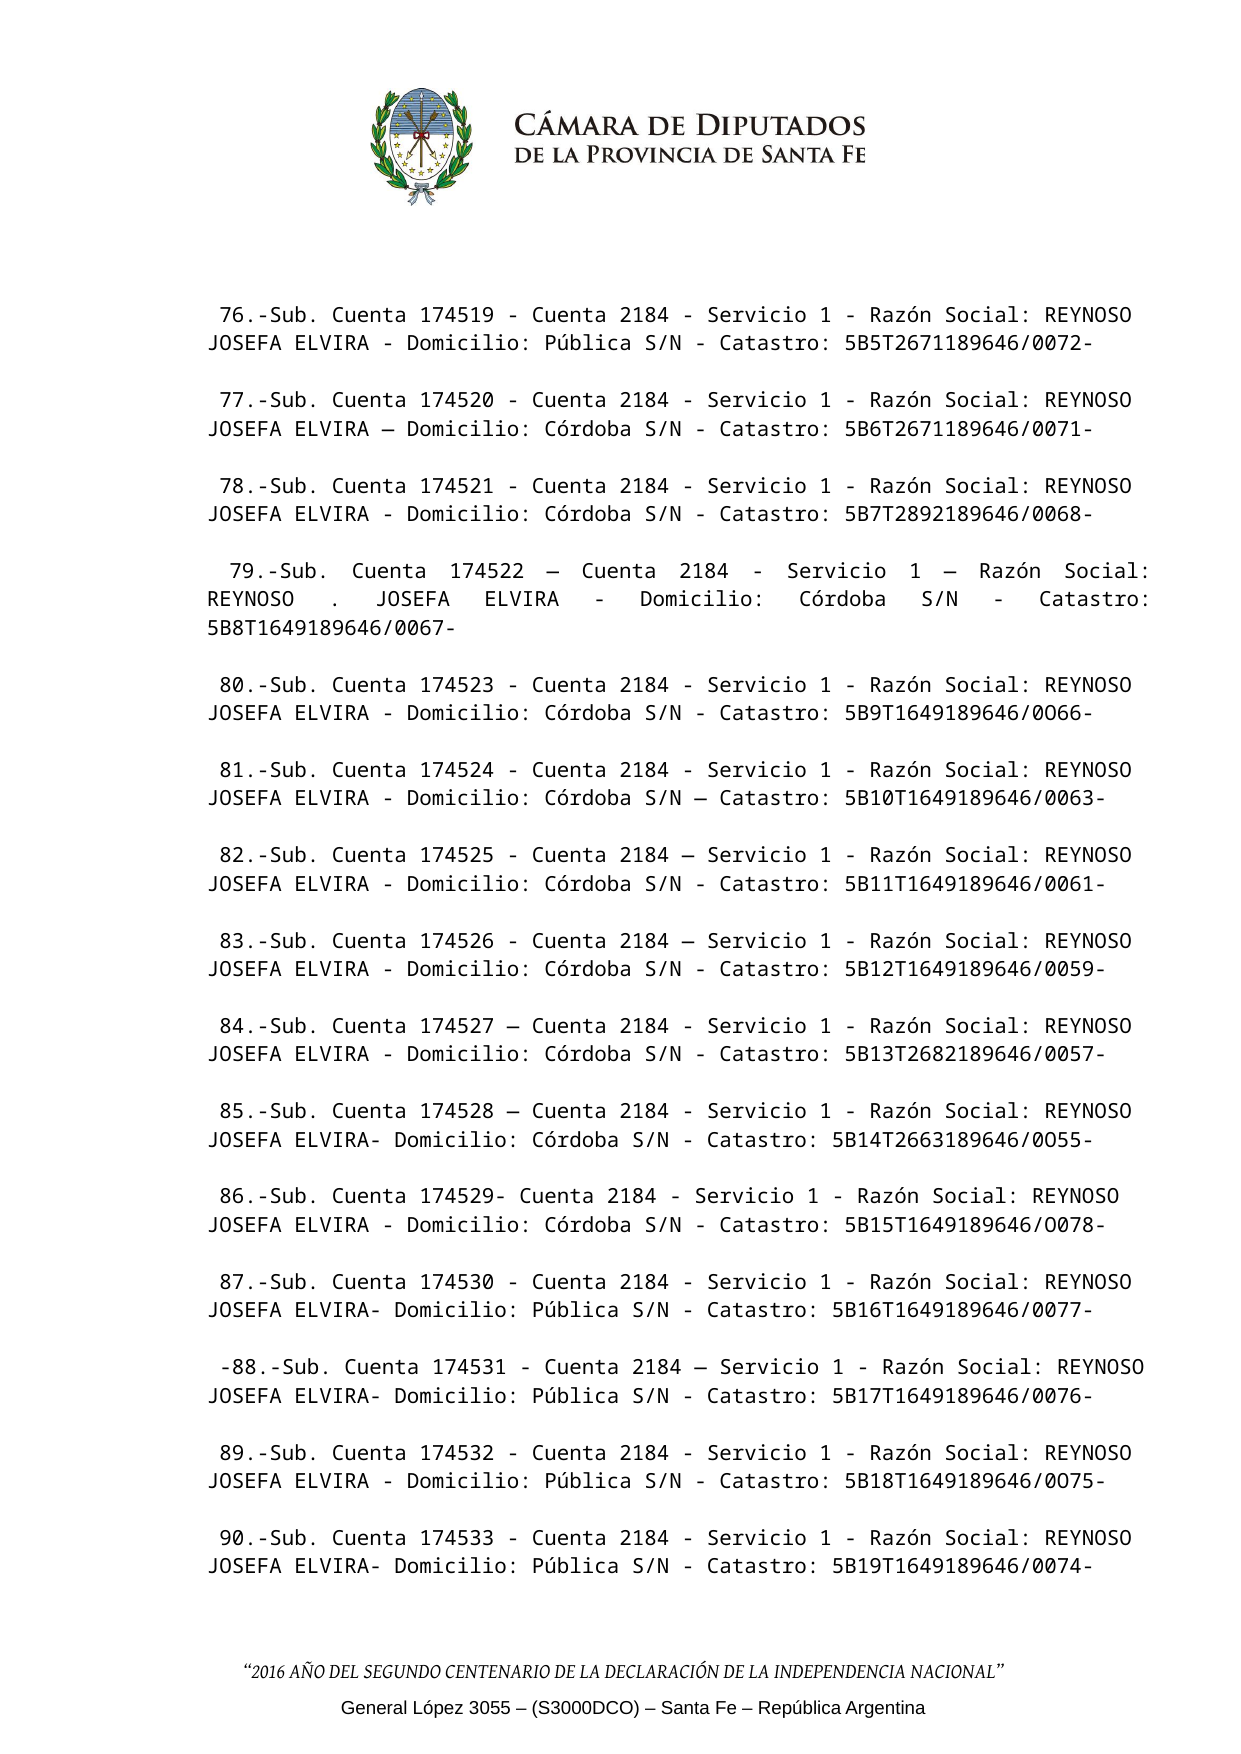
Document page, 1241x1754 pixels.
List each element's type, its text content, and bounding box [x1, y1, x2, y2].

text 80.-Sub. Cuenta 174523 - Cuenta 2184 - Servicio 1 - Razón Social: REYNOSO JOSEFA ELVIRA - Domicilio: Córdoba S/N - Catastro: 5B9T1649189646/0O66- [207, 670, 1152, 727]
text 85.-Sub. Cuenta 174528 — Cuenta 2184 - Servicio 1 - Razón Social: REYNOSO JOSEFA ELVIRA- Domicilio: Córdoba S/N - Catastro: 5B14T2663189646/0O55- [207, 1096, 1152, 1153]
text 89.-Sub. Cuenta 174532 - Cuenta 2184 - Servicio 1 - Razón Social: REYNOSO JOSEFA ELVIRA - Domicilio: Pública S/N - Catastro: 5B18T1649189646/0O75- [207, 1438, 1152, 1494]
text 77.-Sub. Cuenta 174520 - Cuenta 2184 - Servicio 1 - Razón Social: REYNOSO JOSEFA ELVIRA — Domicilio: Córdoba S/N - Catastro: 5B6T2671189646/0071- [207, 385, 1152, 442]
text 79.-Sub. Cuenta 174522 — Cuenta 2184 - Servicio 1 — Razón Social: REYNOSO . JOSEFA ELVIRA - Domicilio: Córdoba S/N - Catastro: 5B8T1649189646/0067- [207, 556, 1152, 641]
text -88.-Sub. Cuenta 174531 - Cuenta 2184 — Servicio 1 - Razón Social: REYNOSO JOSEFA ELVIRA- Domicilio: Pública S/N - Catastro: 5B17T1649189646/0076- [207, 1352, 1152, 1409]
text 90.-Sub. Cuenta 174533 - Cuenta 2184 - Servicio 1 - Razón Social: REYNOSO JOSEFA ELVIRA- Domicilio: Pública S/N - Catastro: 5B19T1649189646/0074- [207, 1523, 1152, 1580]
text 82.-Sub. Cuenta 174525 - Cuenta 2184 — Servicio 1 - Razón Social: REYNOSO JOSEFA ELVIRA - Domicilio: Córdoba S/N - Catastro: 5B11T1649189646/0061- [207, 840, 1152, 897]
text 87.-Sub. Cuenta 174530 - Cuenta 2184 - Servicio 1 - Razón Social: REYNOSO JOSEFA ELVIRA- Domicilio: Pública S/N - Catastro: 5B16T1649189646/0077- [207, 1267, 1152, 1324]
text 81.-Sub. Cuenta 174524 - Cuenta 2184 - Servicio 1 - Razón Social: REYNOSO JOSEFA ELVIRA - Domicilio: Córdoba S/N — Catastro: 5B10T1649189646/0063- [207, 755, 1152, 812]
text 78.-Sub. Cuenta 174521 - Cuenta 2184 - Servicio 1 - Razón Social: REYNOSO JOSEFA ELVIRA - Domicilio: Córdoba S/N - Catastro: 5B7T2892189646/0068- [207, 471, 1152, 528]
text 76.-Sub. Cuenta 174519 - Cuenta 2184 - Servicio 1 - Razón Social: REYNOSO JOSEFA ELVIRA - Domicilio: Pública S/N - Catastro: 5B5T2671189646/0072- [207, 300, 1152, 357]
text 84.-Sub. Cuenta 174527 — Cuenta 2184 - Servicio 1 - Razón Social: REYNOSO JOSEFA ELVIRA - Domicilio: Córdoba S/N - Catastro: 5B13T2682189646/0057- [207, 1011, 1152, 1068]
picture [370, 88, 866, 210]
text 86.-Sub. Cuenta 174529- Cuenta 2184 - Servicio 1 - Razón Social: REYNOSO JOSEFA ELVIRA - Domicilio: Córdoba S/N - Catastro: 5B15T1649189646/O078- [207, 1182, 1152, 1238]
text 83.-Sub. Cuenta 174526 - Cuenta 2184 — Servicio 1 - Razón Social: REYNOSO JOSEFA ELVIRA - Domicilio: Córdoba S/N - Catastro: 5B12T1649189646/0059- [207, 926, 1152, 983]
